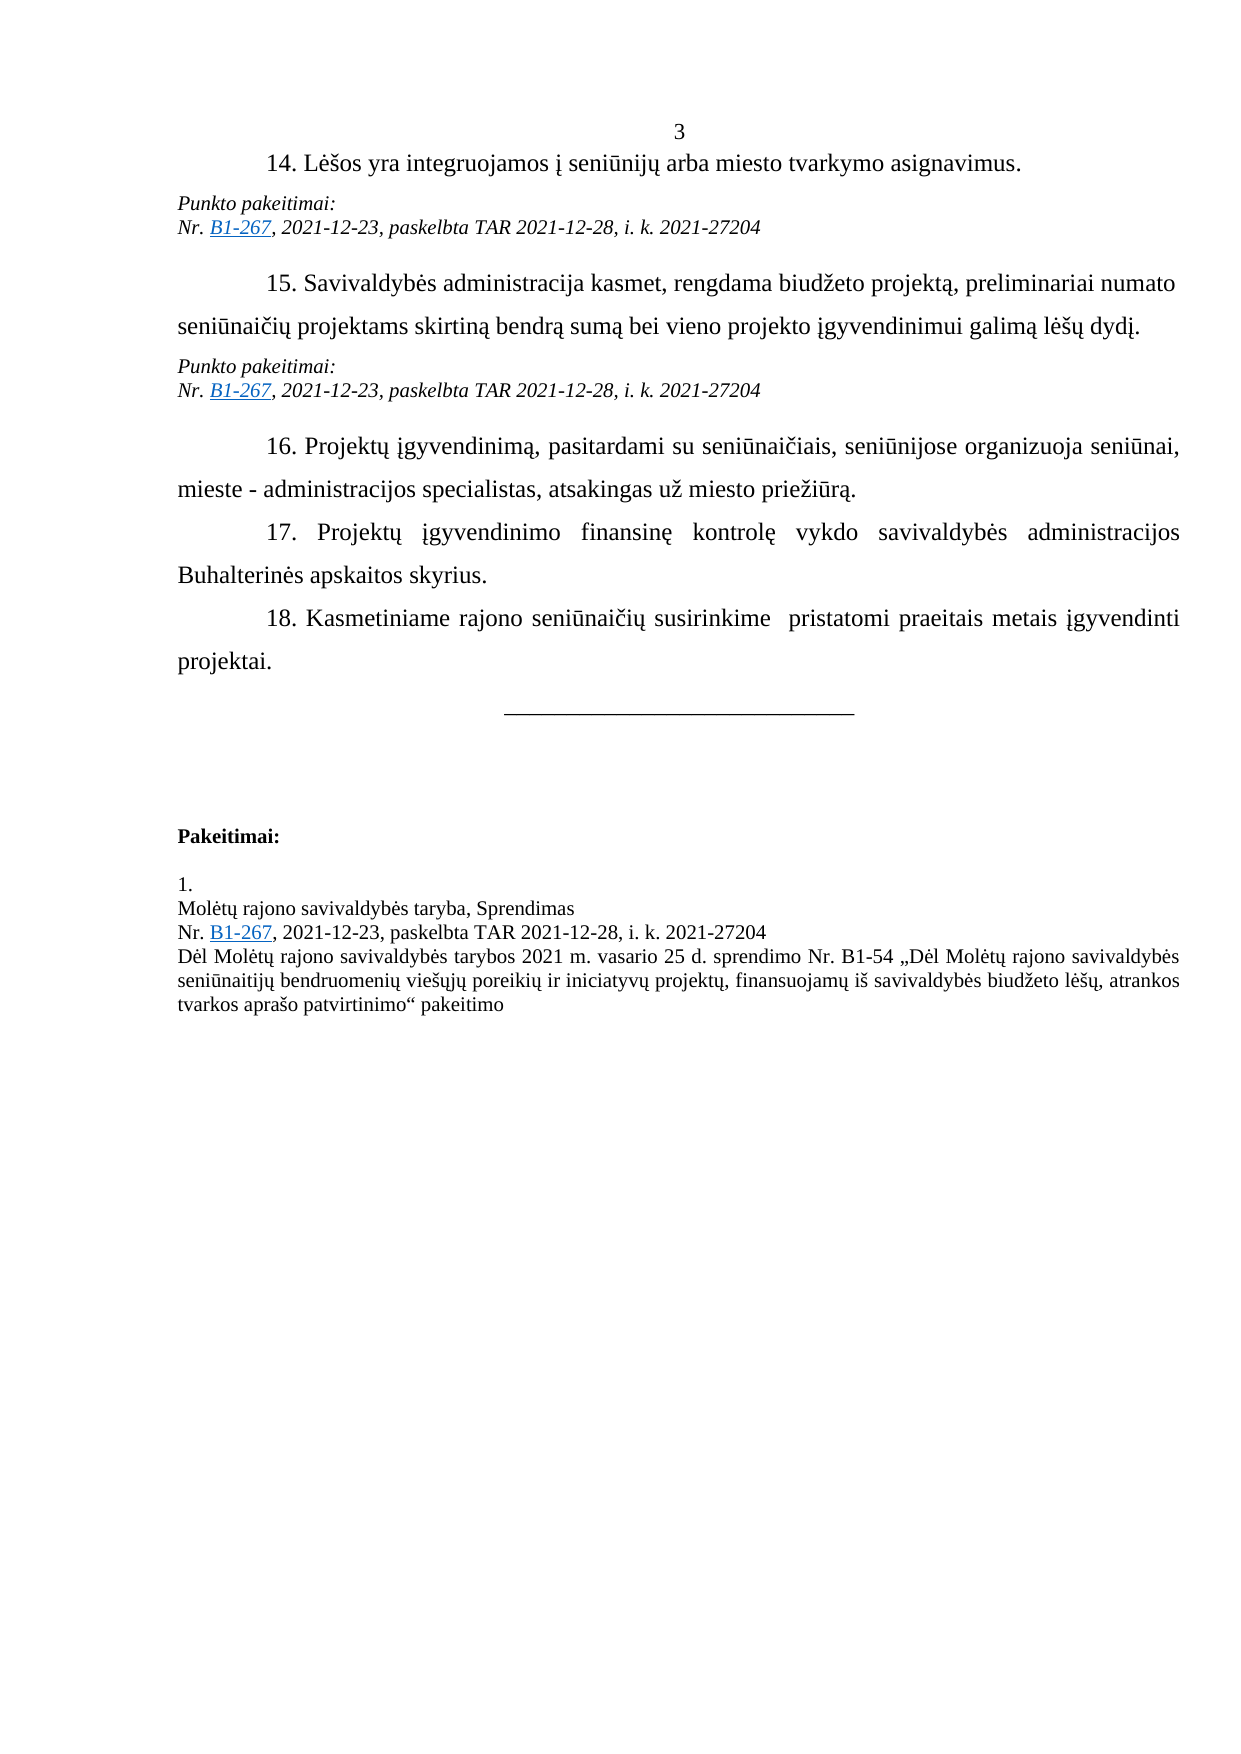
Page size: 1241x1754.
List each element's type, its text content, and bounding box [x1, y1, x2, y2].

text Nr. B1-267, 2021-12-23, paskelbta TAR 2021-12-28, i. k. 2021-27204 [177, 920, 1181, 944]
text 1. [177, 872, 1181, 896]
text 16. Projektų įgyvendinimą, pasitardami su seniūnaičiais, seniūnijose organizuoja seniūnai, mieste - administracijos specialistas, atsakingas už miesto priežiūrą. [177, 431, 1181, 503]
text Nr. B1-267, 2021-12-23, paskelbta TAR 2021-12-28, i. k. 2021-27204 [177, 378, 1181, 402]
text Molėtų rajono savivaldybės taryba, Sprendimas [177, 896, 1181, 920]
text ____________________________ [177, 689, 1181, 718]
text Pakeitimai: [177, 824, 1181, 848]
text 15. Savivaldybės administracija kasmet, rengdama biudžeto projektą, preliminariai numato seniūnaičių projektams skirtiną bendrą sumą bei vieno projekto įgyvendinimui galimą lėšų dydį. [177, 268, 1181, 339]
text 14. Lėšos yra integruojamos į seniūnijų arba miesto tvarkymo asignavimus. [177, 148, 1181, 176]
text 17. Projektų įgyvendinimo finansinę kontrolę vykdo savivaldybės administracijos Buhalterinės apskaitos skyrius. [177, 517, 1181, 589]
text Nr. B1-267, 2021-12-23, paskelbta TAR 2021-12-28, i. k. 2021-27204 [177, 215, 1181, 239]
text Dėl Molėtų rajono savivaldybės tarybos 2021 m. vasario 25 d. sprendimo Nr. B1-54 „Dėl Molėtų rajono savivaldybės seniūnaitijų bendruomenių viešųjų poreikių ir iniciatyvų projektų, finansuojamų iš savivaldybės biudžeto lėšų, atrankos tvarkos aprašo patvirtinimo“ pakeitimo [177, 944, 1181, 1016]
text 18. Kasmetiniame rajono seniūnaičių susirinkime pristatomi praeitais metais įgyvendinti projektai. [177, 603, 1181, 675]
text Punkto pakeitimai: [177, 354, 1181, 378]
text Punkto pakeitimai: [177, 191, 1181, 215]
